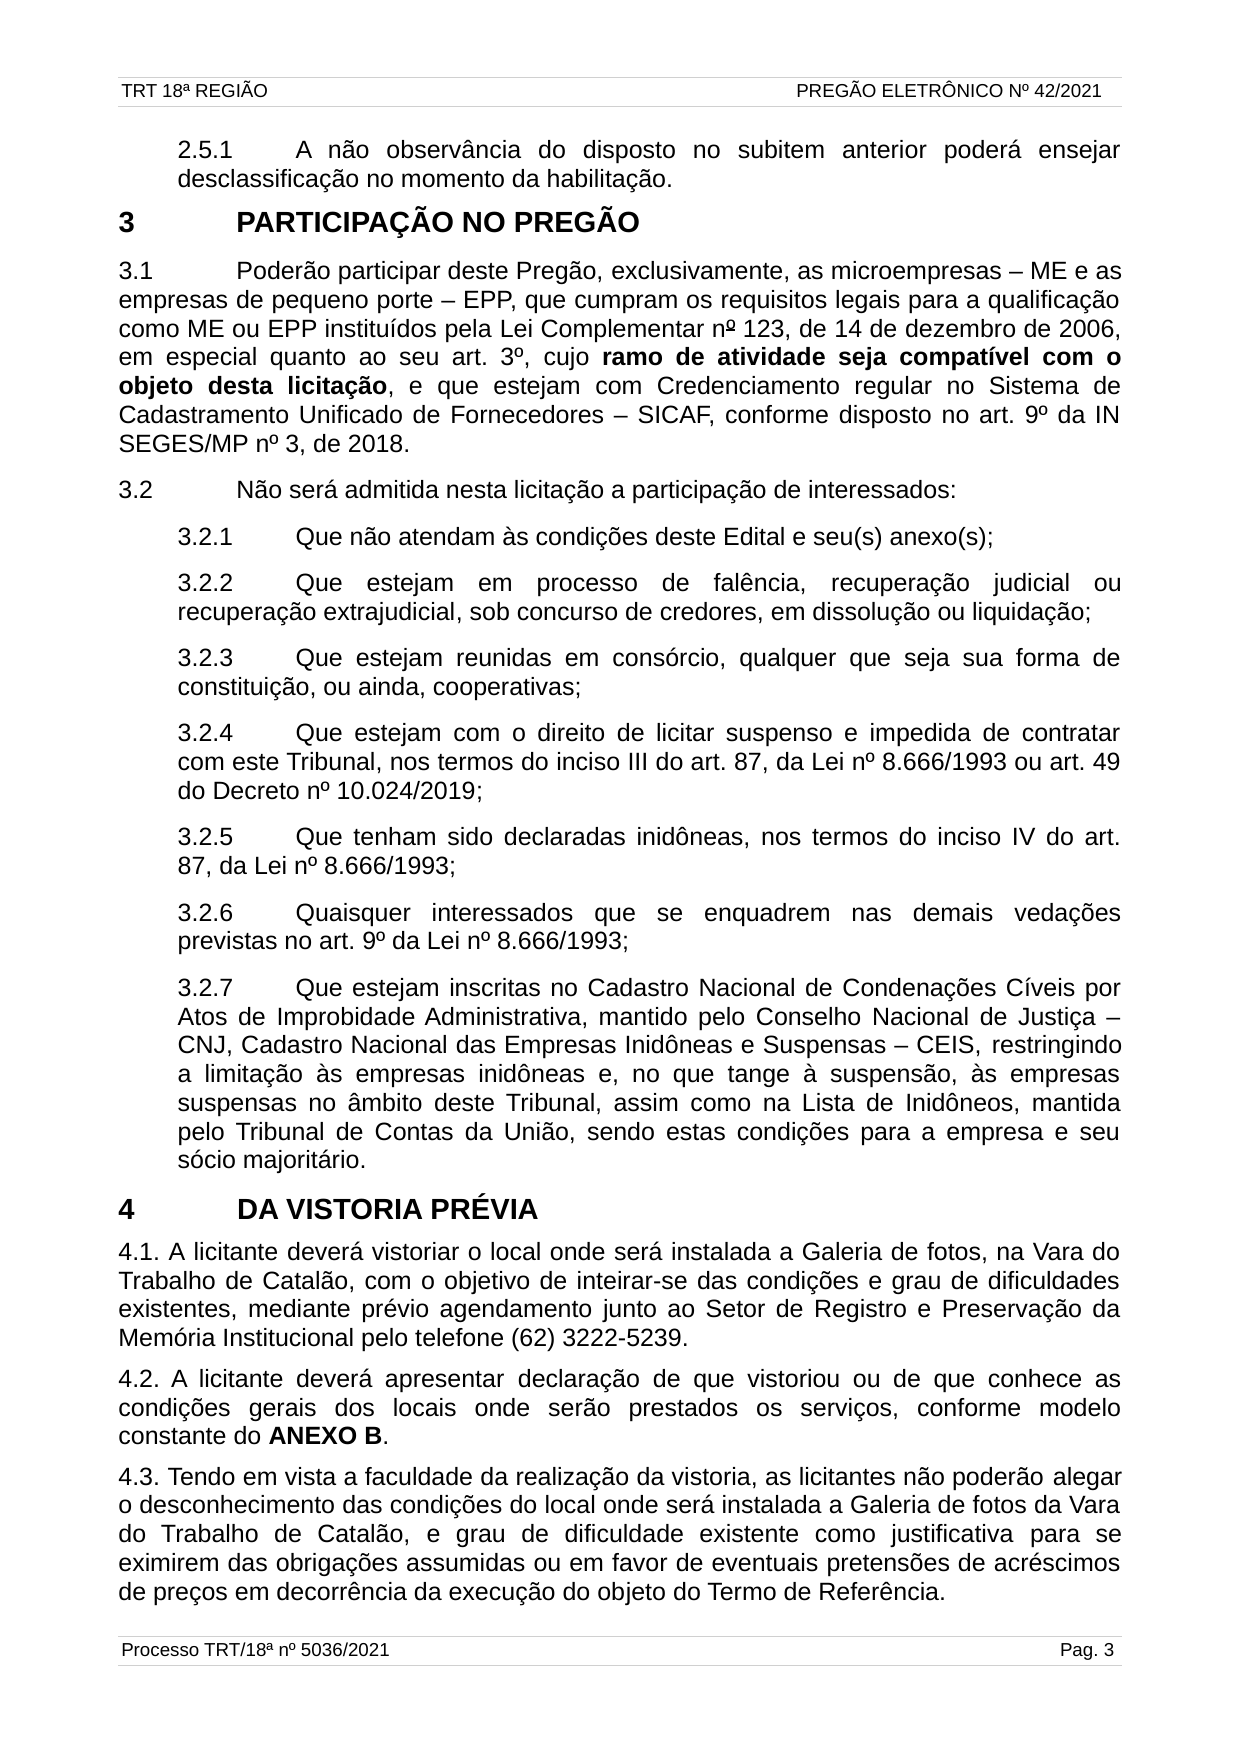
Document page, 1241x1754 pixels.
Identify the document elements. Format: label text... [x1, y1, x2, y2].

text 3.2.4 Que estejam com o direito de licitar suspenso e impedida de contratar com este Tribunal, nos termos do inciso III do art. 87, da Lei nº 8.666/1993 ou art. 49 do Decreto nº 10.024/2019; [177, 718, 1122, 804]
text 3.2 Não será admitida nesta licitação a participação de interessados: [118, 475, 1122, 504]
text 2.5.1 A não observância do disposto no subitem anterior poderá ensejar desclassificação no momento da habilitação. [177, 136, 1122, 193]
text 4.1. A licitante deverá vistoriar o local onde será instalada a Galeria de fotos, na Vara do Trabalho de Catalão, com o objetivo de inteirar-se das condições e grau de dificuldades existentes, mediante prévio agendamento junto ao Setor de Registro e Preservação da Memória Institucional pelo telefone (62) 3222-5239. [118, 1237, 1122, 1352]
text 3.2.6 Quaisquer interessados que se enquadrem nas demais vedações previstas no art. 9º da Lei nº 8.666/1993; [177, 897, 1122, 955]
text 3.2.3 Que estejam reunidas em consórcio, qualquer que seja sua forma de constituição, ou ainda, cooperativas; [177, 643, 1122, 701]
text 3.2.7 Que estejam inscritas no Cadastro Nacional de Condenações Cíveis por Atos de Improbidade Administrativa, mantido pelo Conselho Nacional de Justiça – CNJ, Cadastro Nacional das Empresas Inidôneas e Suspensas – CEIS, restringindo a limitação às empresas inidôneas e, no que tange à suspensão, às empresas suspensas no âmbito deste Tribunal, assim como na Lista de Inidôneos, mantida pelo Tribunal de Contas da União, sendo estas condições para a empresa e seu sócio majoritário. [177, 973, 1122, 1174]
text 3.1 Poderão participar deste Pregão, exclusivamente, as microempresas – ME e as empresas de pequeno porte – EPP, que cumpram os requisitos legais para a qualificação como ME ou EPP instituídos pela Lei Complementar nº 123, de 14 de dezembro de 2006, em especial quanto ao seu art. 3º, cujo ramo de atividade seja compatível com o objeto desta licitação, e que estejam com Credenciamento regular no Sistema de Cadastramento Unificado de Fornecedores – SICAF, conforme disposto no art. 9º da IN SEGES/MP nº 3, de 2018. [118, 256, 1122, 457]
text 3.2.2 Que estejam em processo de falência, recuperação judicial ou recuperação extrajudicial, sob concurso de credores, em dissolução ou liquidação; [177, 568, 1122, 625]
text 3.2.5 Que tenham sido declaradas inidôneas, nos termos do inciso IV do art. 87, da Lei nº 8.666/1993; [177, 822, 1122, 880]
text 4 DA VISTORIA PRÉVIA [118, 1192, 1122, 1225]
text 4.3. Tendo em vista a faculdade da realização da vistoria, as licitantes não poderão alegar o desconhecimento das condições do local onde será instalada a Galeria de fotos da Vara do Trabalho de Catalão, e grau de dificuldade existente como justificativa para se eximirem das obrigações assumidas ou em favor de eventuais pretensões de acréscimos de preços em decorrência da execução do objeto do Termo de Referência. [118, 1462, 1122, 1606]
text 3.2.1 Que não atendam às condições deste Edital e seu(s) anexo(s); [177, 521, 1122, 550]
text 4.2. A licitante deverá apresentar declaração de que vistoriou ou de que conhece as condições gerais dos locais onde serão prestados os serviços, conforme modelo constante do ANEXO B. [118, 1364, 1122, 1450]
text 3 PARTICIPAÇÃO NO PREGÃO [118, 205, 1122, 238]
